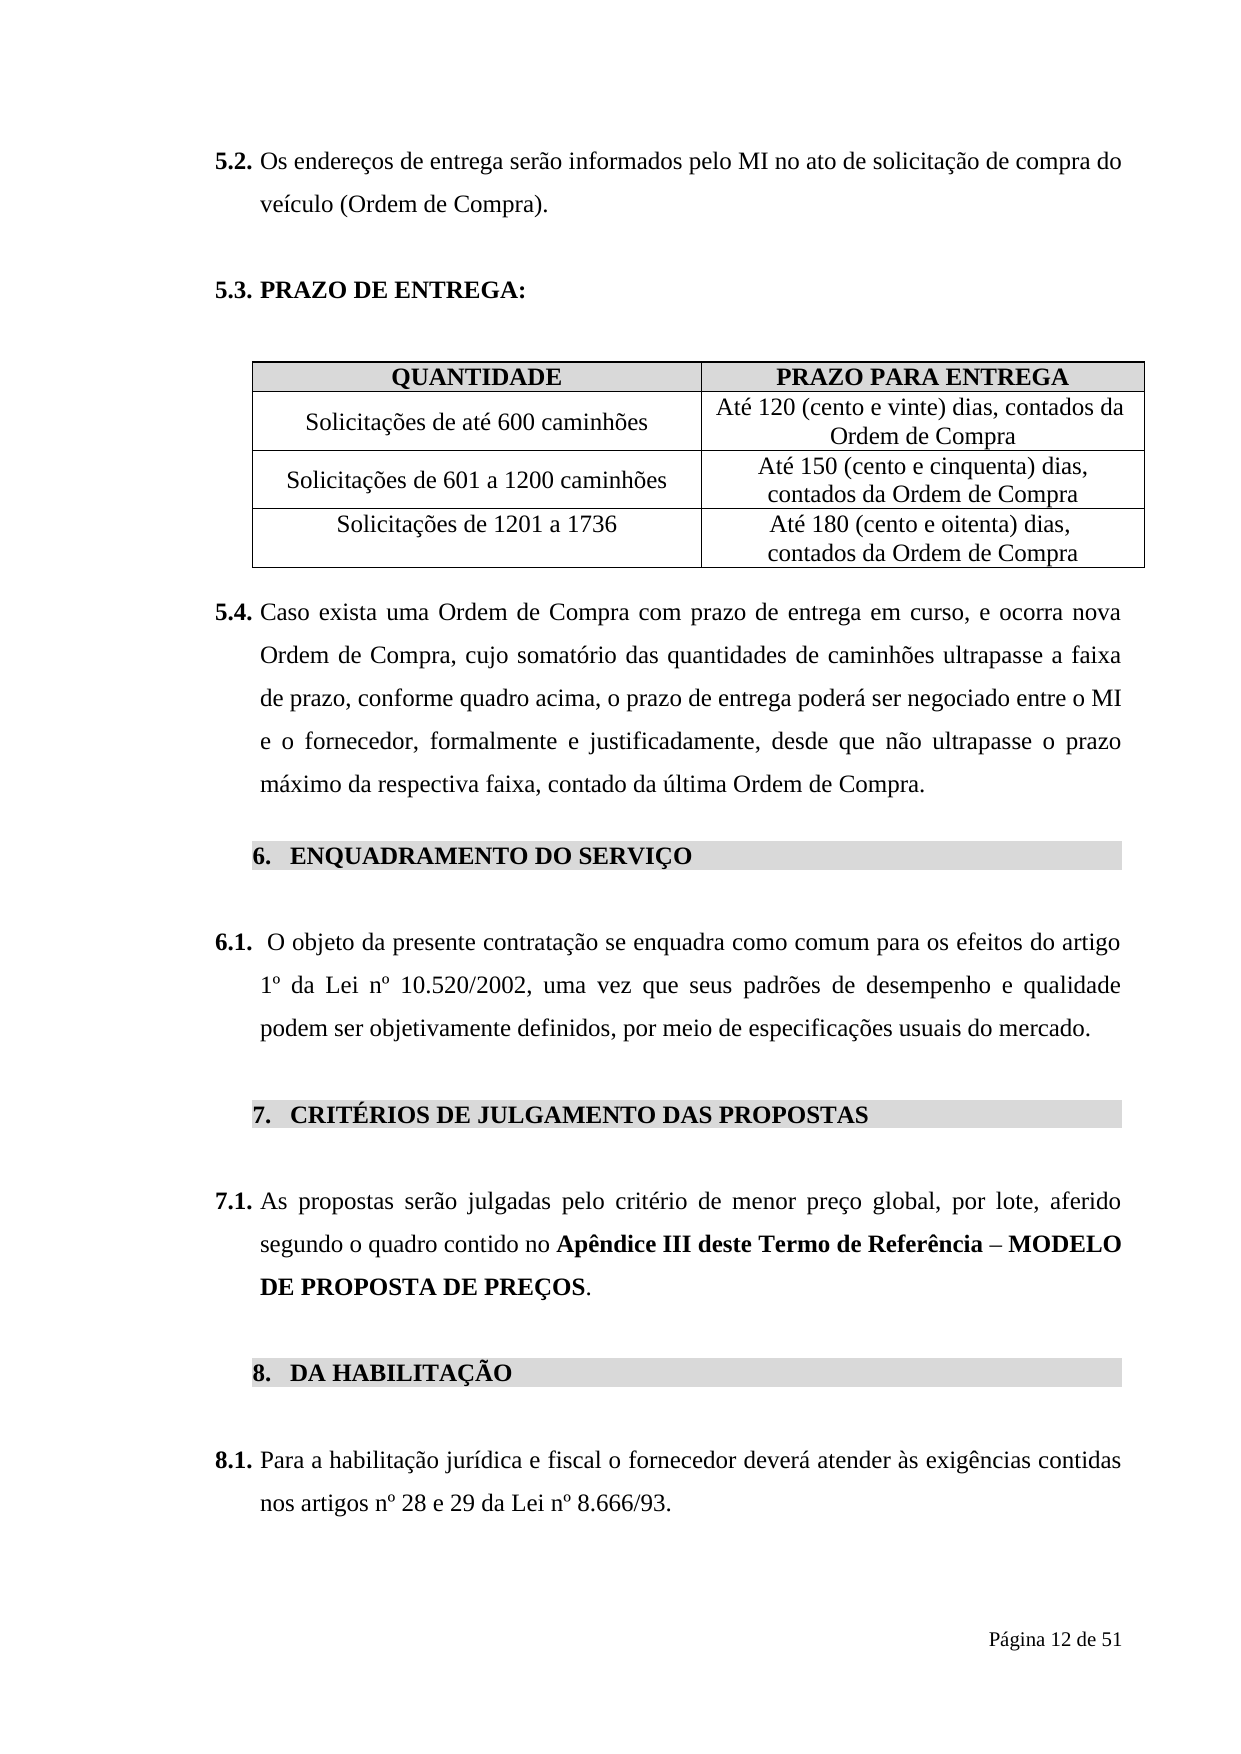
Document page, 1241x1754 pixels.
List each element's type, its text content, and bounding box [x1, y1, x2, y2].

list PRAZO DE ENTREGA: [215, 275, 1122, 304]
table_cell Solicitações de até 600 caminhões [253, 392, 701, 450]
table_cell Até 150 (cento e cinquenta) dias, contados da Ordem de Compra [702, 451, 1144, 508]
table_header PRAZO PARA ENTREGA [702, 363, 1144, 391]
list Os endereços de entrega serão informados pelo MI no ato de solicitação de compra do veículo (Ordem de Compra). [215, 146, 1122, 218]
list ENQUADRAMENTO DO SERVIÇO [252, 841, 1122, 870]
list As propostas serão julgadas pelo critério de menor preço global, por lote, aferido segundo o quadro contido no Apêndice III deste Termo de Referência – MODELO DE PROPOSTA DE PREÇOS. [215, 1186, 1122, 1301]
table_cell Até 120 (cento e vinte) dias, contados da Ordem de Compra [702, 392, 1144, 450]
table_cell Até 180 (cento e oitenta) dias, contados da Ordem de Compra [702, 509, 1144, 567]
list Caso exista uma Ordem de Compra com prazo de entrega em curso, e ocorra nova Ordem de Compra, cujo somatório das quantidades de caminhões ultrapasse a faixa de prazo, conforme quadro acima, o prazo de entrega poderá ser negociado entre o MI e o fornecedor, formalmente e justificadamente, desde que não ultrapasse o prazo máximo da respectiva faixa, contado da última Ordem de Compra. [215, 597, 1122, 798]
list DA HABILITAÇÃO [252, 1358, 1122, 1387]
list CRITÉRIOS DE JULGAMENTO DAS PROPOSTAS [252, 1100, 1122, 1128]
table_cell Solicitações de 601 a 1200 caminhões [253, 451, 701, 508]
table_cell Solicitações de 1201 a 1736 [253, 509, 701, 567]
list Para a habilitação jurídica e fiscal o fornecedor deverá atender às exigências contidas nos artigos nº 28 e 29 da Lei nº 8.666/93. [215, 1445, 1122, 1517]
table_header QUANTIDADE [253, 363, 701, 391]
list O objeto da presente contratação se enquadra como comum para os efeitos do artigo 1º da Lei nº 10.520/2002, uma vez que seus padrões de desempenho e qualidade podem ser objetivamente definidos, por meio de especificações usuais do mercado. [215, 927, 1122, 1042]
